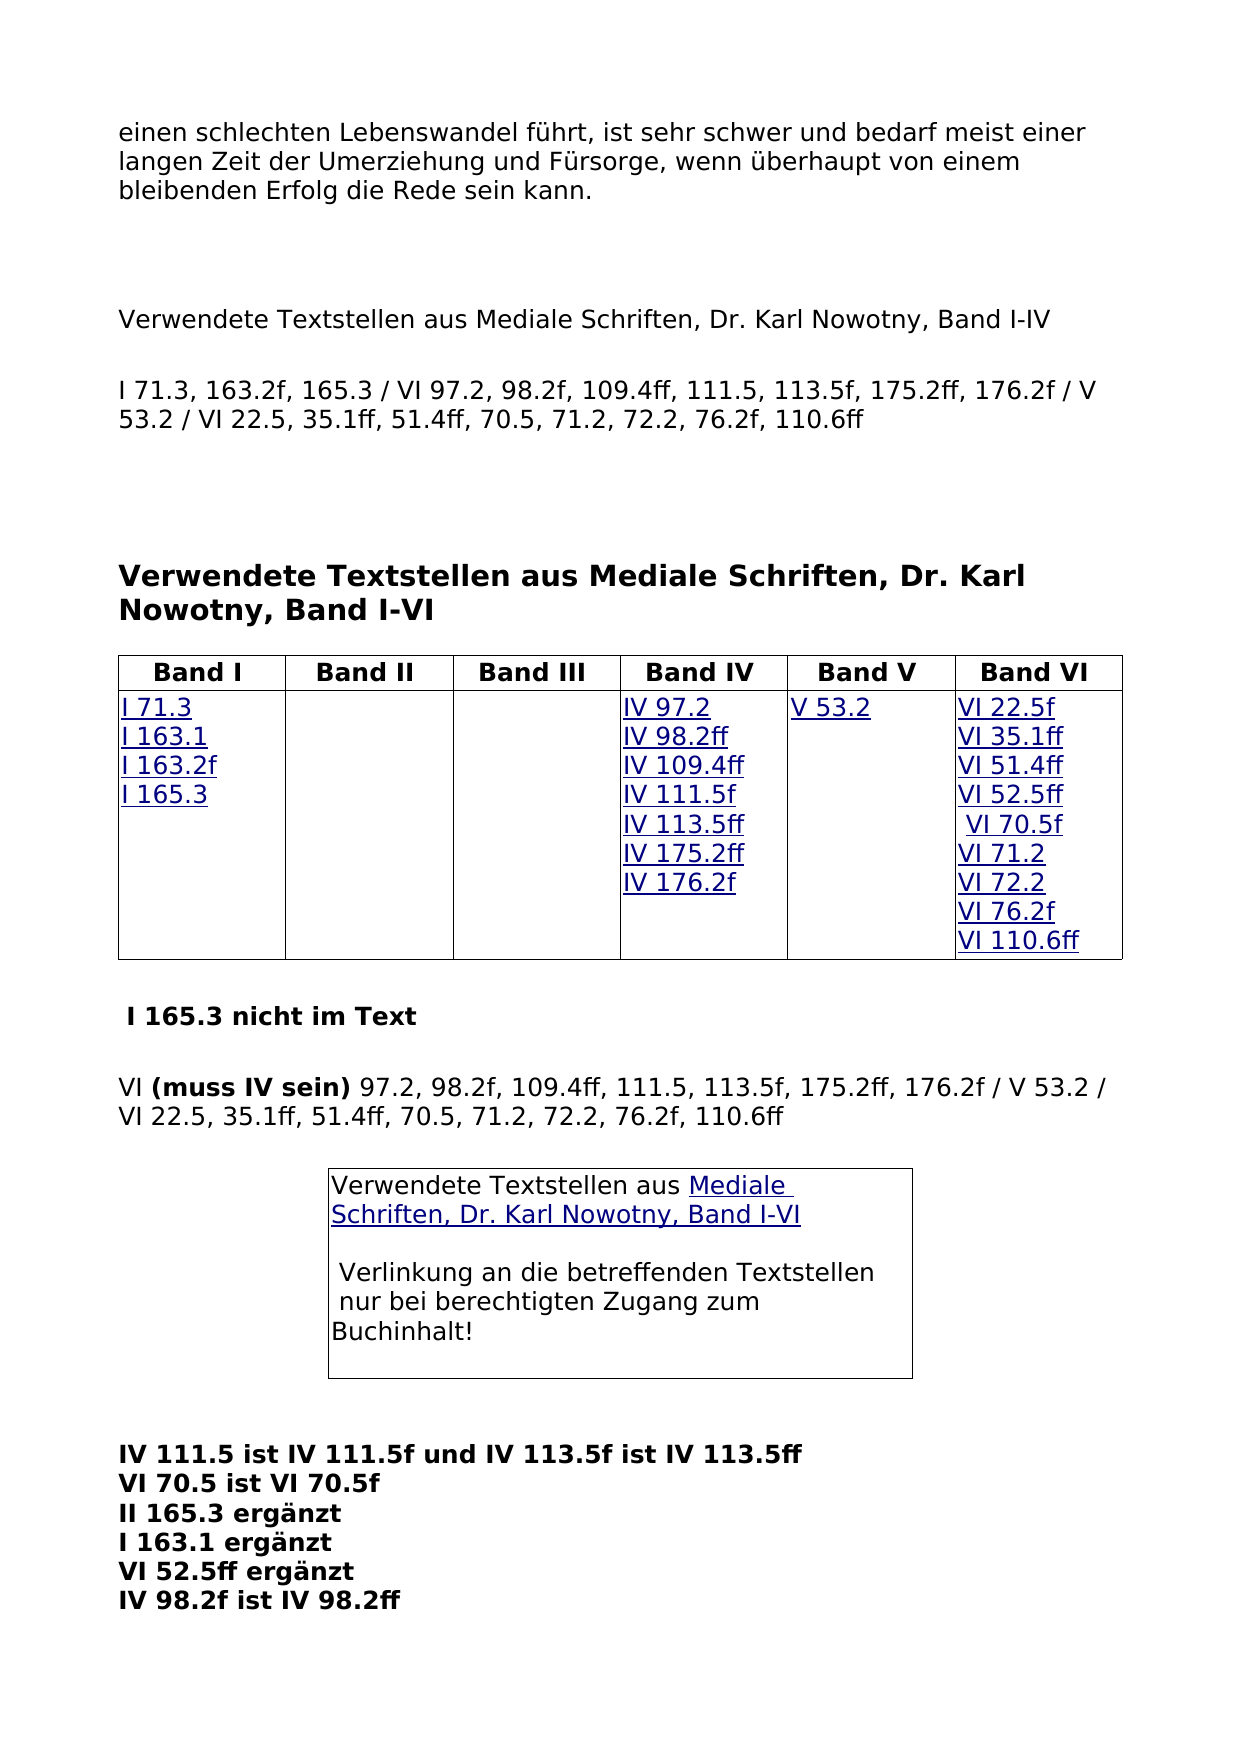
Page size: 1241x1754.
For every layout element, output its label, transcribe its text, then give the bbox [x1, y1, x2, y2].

table_cell I 71.3 I 163.1 I 163.2f I 165.3 [119, 691, 285, 958]
table_cell [286, 691, 453, 958]
text I 165.3 nicht im Text [118, 973, 1122, 1061]
subtitle Verwendete Textstellen aus Mediale Schriften, Dr. Karl Nowotny, Band I-VI [118, 560, 1122, 628]
text VI (muss IV sein) 97.2, 98.2f, 109.4ff, 111.5, 113.5f, 175.2ff, 176.2f / V 53.2 / VI 22.5, 35.1ff, 51.4ff, 70.5, 71.2, 72.2, 76.2f, 110.6ff [118, 1073, 1122, 1132]
table_header Band II [286, 656, 453, 690]
text IV 111.5 ist IV 111.5f und IV 113.5f ist IV 113.5ff VI 70.5 ist VI 70.5f II 165.3 ergänzt I 163.1 ergänzt VI 52.5ff ergänzt IV 98.2f ist IV 98.2ff [118, 1441, 1122, 1616]
text einen schlechten Le­bens­wandel führt, ist sehr schwer und bedarf meist einer langen Zeit der Umerzie­hung und Fürsorge, wenn über­haupt von einem bleibenden Erfolg die Rede sein kann. [118, 118, 1122, 293]
table_header Band VI [956, 656, 1122, 690]
table_header Band IV [621, 656, 787, 690]
table_header Band III [454, 656, 620, 690]
table_header Verwendete Textstellen aus Mediale Schriften, Dr. Karl Nowotny, Band I-VI Verlinkung an die betreffenden Textstellen nur bei berechtigten Zugang zum Buchinhalt! [329, 1169, 912, 1378]
table_header Band V [788, 656, 955, 690]
table_cell [454, 691, 620, 958]
table_cell V 53.2 [788, 691, 955, 958]
table_cell IV 97.2 IV 98.2ff IV 109.4ff IV 111.5f IV 113.5ff IV 175.2ff IV 176.2f [621, 691, 787, 958]
text I 71.3, 163.2f, 165.3 / VI 97.2, 98.2f, 109.4ff, 111.5, 113.5f, 175.2ff, 176.2f / V 53.2 / VI 22.5, 35.1ff, 51.4ff, 70.5, 71.2, 72.2, 76.2f, 110.6ff [118, 376, 1122, 522]
table_header Band I [119, 656, 285, 690]
text Verwendete Textstellen aus Mediale Schriften, Dr. Karl Nowotny, Band I-IV [118, 306, 1122, 364]
table_cell VI 22.5f VI 35.1ff VI 51.4ff VI 52.5ff VI 70.5f VI 71.2 VI 72.2 VI 76.2f VI 110.6ff [956, 691, 1122, 958]
